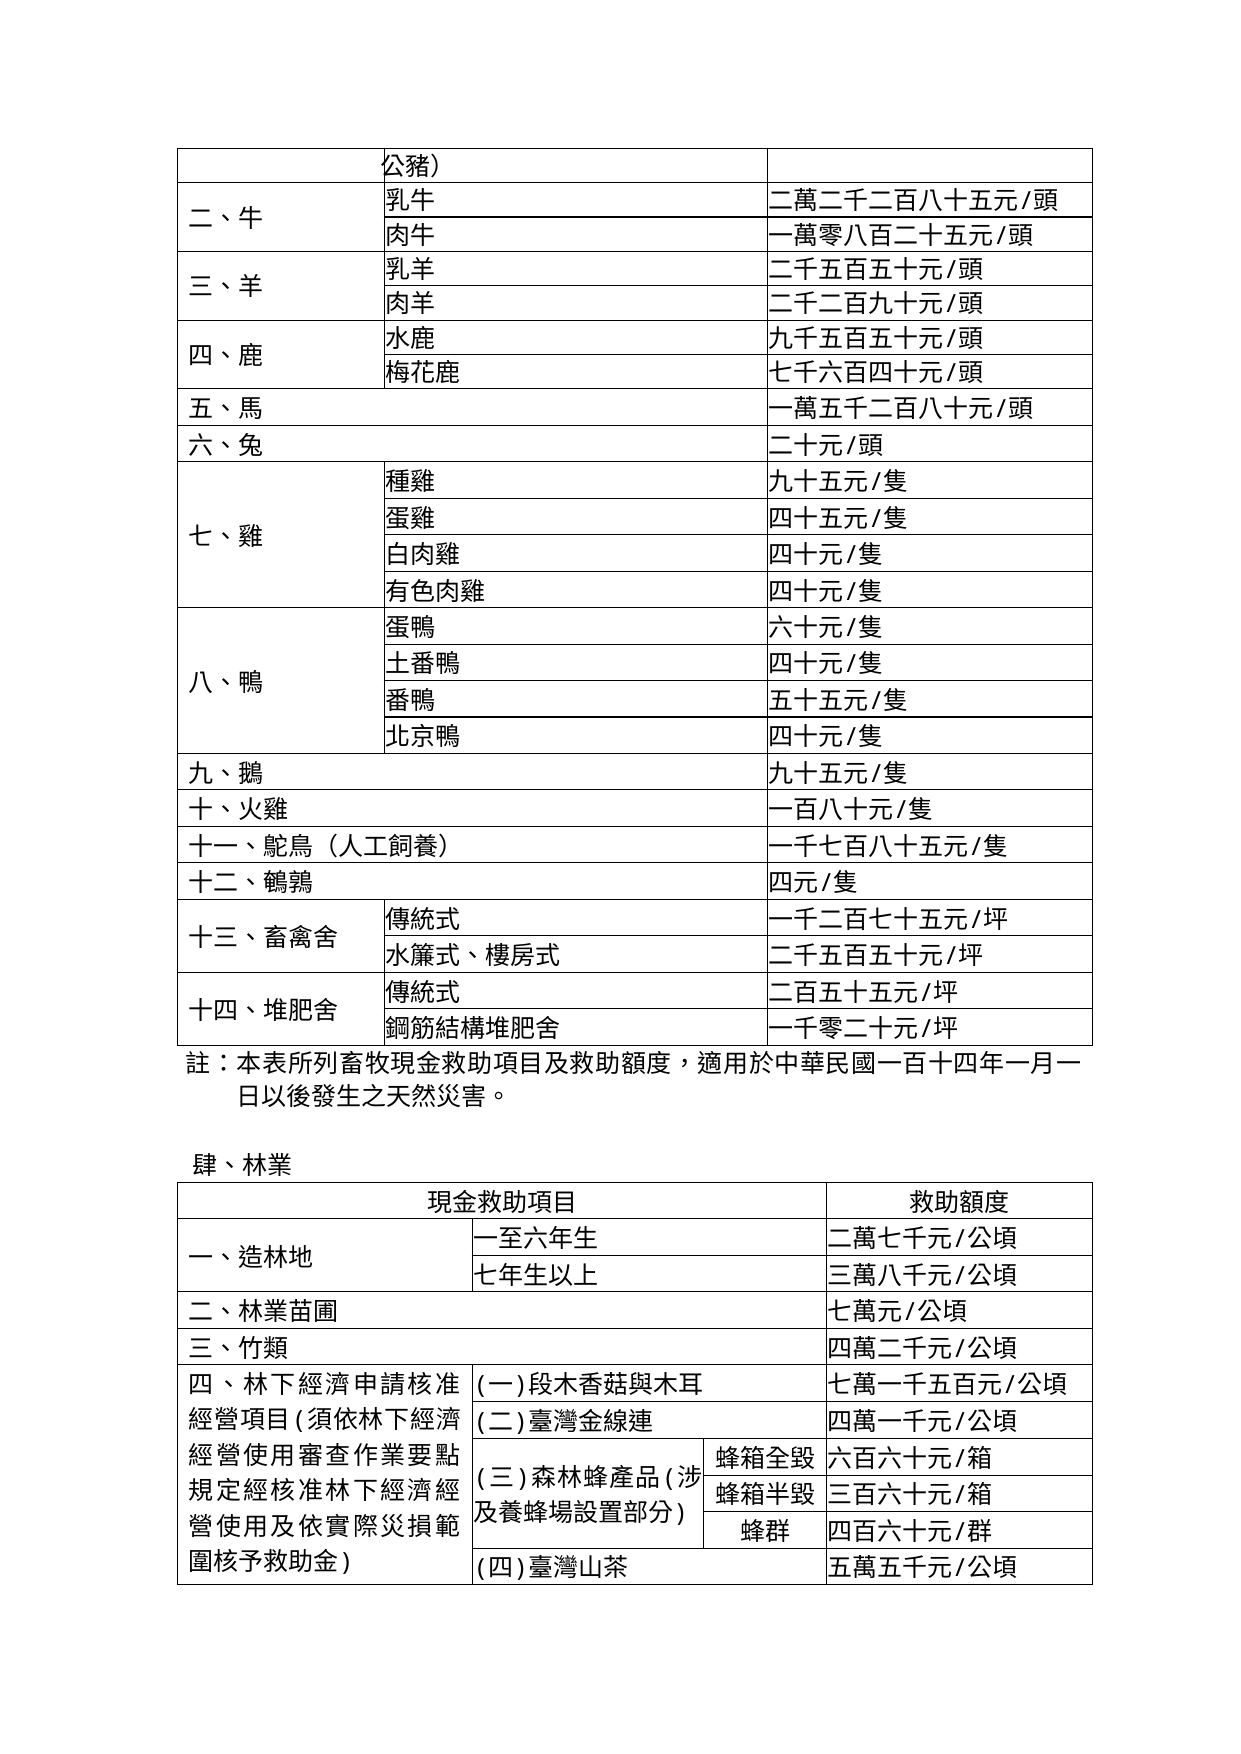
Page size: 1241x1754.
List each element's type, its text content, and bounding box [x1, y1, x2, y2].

table_cell 一千二百七十五元/坪 [768, 900, 1092, 935]
table_cell 二萬二千二百八十五元/頭 [768, 183, 1092, 216]
table_cell 六十元/隻 [768, 608, 1092, 643]
table_cell 二十元/頭 [768, 426, 1092, 461]
table_cell 十二、鵪鶉 [178, 863, 767, 899]
table_cell 七、雞 [178, 462, 384, 607]
table_header 現金救助項目 [178, 1183, 826, 1218]
table_cell 土番鴨 [385, 645, 767, 680]
table_cell 五、馬 [178, 389, 767, 425]
table_cell 一千零二十元/坪 [768, 1009, 1092, 1044]
table_cell (三)森林蜂產品(涉及養蜂場設置部分) [473, 1439, 703, 1547]
table_cell 十一、鴕鳥（人工飼養） [178, 827, 767, 862]
table_cell 七千六百四十元/頭 [768, 355, 1092, 388]
table_cell 一萬五千二百八十元/頭 [768, 389, 1092, 425]
table_cell 二百五十五元/坪 [768, 973, 1092, 1008]
table_cell 十四、堆肥舍 [178, 973, 384, 1044]
table_cell 九、鵝 [178, 754, 767, 789]
table_cell 四十元/隻 [768, 718, 1092, 753]
table_cell 四十元/隻 [768, 572, 1092, 607]
table_cell 水鹿 [385, 321, 767, 354]
table_cell 三、羊 [178, 252, 384, 319]
table_cell 十、火雞 [178, 790, 767, 826]
table_cell 蜂箱全毀 [704, 1439, 826, 1474]
table_cell 種雞 [385, 462, 767, 498]
table_cell 二、牛 [178, 183, 384, 251]
table_cell 北京鴨 [385, 718, 767, 753]
table_cell 一至六年生 [473, 1219, 826, 1255]
table_cell 四元/隻 [768, 863, 1092, 899]
table_cell 十三、畜禽舍 [178, 900, 384, 972]
table_cell 四、鹿 [178, 321, 384, 388]
table_cell 四萬二千元/公頃 [827, 1329, 1092, 1364]
table_cell 有色肉雞 [385, 572, 767, 607]
table_cell 傳統式 [385, 973, 767, 1008]
table_cell 八、鴨 [178, 608, 384, 753]
table_cell 乳牛 [385, 183, 767, 216]
table_cell 肉牛 [385, 218, 767, 251]
table_cell 九千五百五十元/頭 [768, 321, 1092, 354]
table_cell [768, 149, 1092, 182]
table_cell 七萬元/公頃 [827, 1292, 1092, 1328]
table_cell 七萬一千五百元/公頃 [827, 1365, 1092, 1401]
table_cell 四十元/隻 [768, 535, 1092, 571]
table_cell 二、林業苗圃 [178, 1292, 826, 1328]
table_cell 六百六十元/箱 [827, 1439, 1092, 1474]
table_cell 乳羊 [385, 252, 767, 285]
table_cell 五萬五千元/公頃 [827, 1549, 1092, 1584]
table_cell 水簾式、樓房式 [385, 936, 767, 972]
text 肆、林業 [192, 1146, 1092, 1182]
text 註：本表所列畜牧現金救助項目及救助額度，適用於中華民國一百十四年一月一日以後發生之天然災害。 [185, 1046, 1084, 1112]
table_cell 一千七百八十五元/隻 [768, 827, 1092, 862]
table_cell (二)臺灣金線連 [473, 1402, 826, 1438]
table_cell 傳統式 [385, 900, 767, 935]
table_cell 二萬七千元/公頃 [827, 1219, 1092, 1255]
table_cell 種豬 （指經產種母豬或已使用於配種種公豬） [385, 149, 767, 182]
table_cell 一、造林地 [178, 1219, 472, 1291]
table_cell 三百六十元/箱 [827, 1476, 1092, 1511]
table_cell 四、林下經濟申請核准經營項目(須依林下經濟經營使用審查作業要點規定經核准林下經濟經營使用及依實際災損範圍核予救助金) [178, 1365, 472, 1584]
table_cell 番鴨 [385, 681, 767, 716]
table_cell 蛋鴨 [385, 608, 767, 643]
table_cell 肉羊 [385, 286, 767, 319]
table_cell 蛋雞 [385, 499, 767, 534]
table_cell 三、竹類 [178, 1329, 826, 1364]
table_cell 九十五元/隻 [768, 754, 1092, 789]
table_cell 一百八十元/隻 [768, 790, 1092, 826]
table_cell 五十五元/隻 [768, 681, 1092, 716]
table_cell 二千五百五十元/頭 [768, 252, 1092, 285]
table_cell 七年生以上 [473, 1256, 826, 1291]
table_cell 二千五百五十元/坪 [768, 936, 1092, 972]
table_cell 蜂箱半毀 [704, 1476, 826, 1511]
table_cell 四十五元/隻 [768, 499, 1092, 534]
table_cell 一萬零八百二十五元/頭 [768, 218, 1092, 251]
table_cell 四百六十元/群 [827, 1512, 1092, 1547]
table_cell 白肉雞 [385, 535, 767, 571]
table_cell 四十元/隻 [768, 645, 1092, 680]
table_cell 梅花鹿 [385, 355, 767, 388]
table_cell 九十五元/隻 [768, 462, 1092, 498]
table_cell 二千二百九十元/頭 [768, 286, 1092, 319]
table_cell (一)段木香菇與木耳 [473, 1365, 826, 1401]
table_cell 六、兔 [178, 426, 767, 461]
table_cell 鋼筋結構堆肥舍 [385, 1009, 767, 1044]
table_cell 四萬一千元/公頃 [827, 1402, 1092, 1438]
table_cell 蜂群 [704, 1512, 826, 1547]
table_header 救助額度 [827, 1183, 1092, 1218]
table_cell 三萬八千元/公頃 [827, 1256, 1092, 1291]
table_cell (四)臺灣山茶 [473, 1549, 826, 1584]
